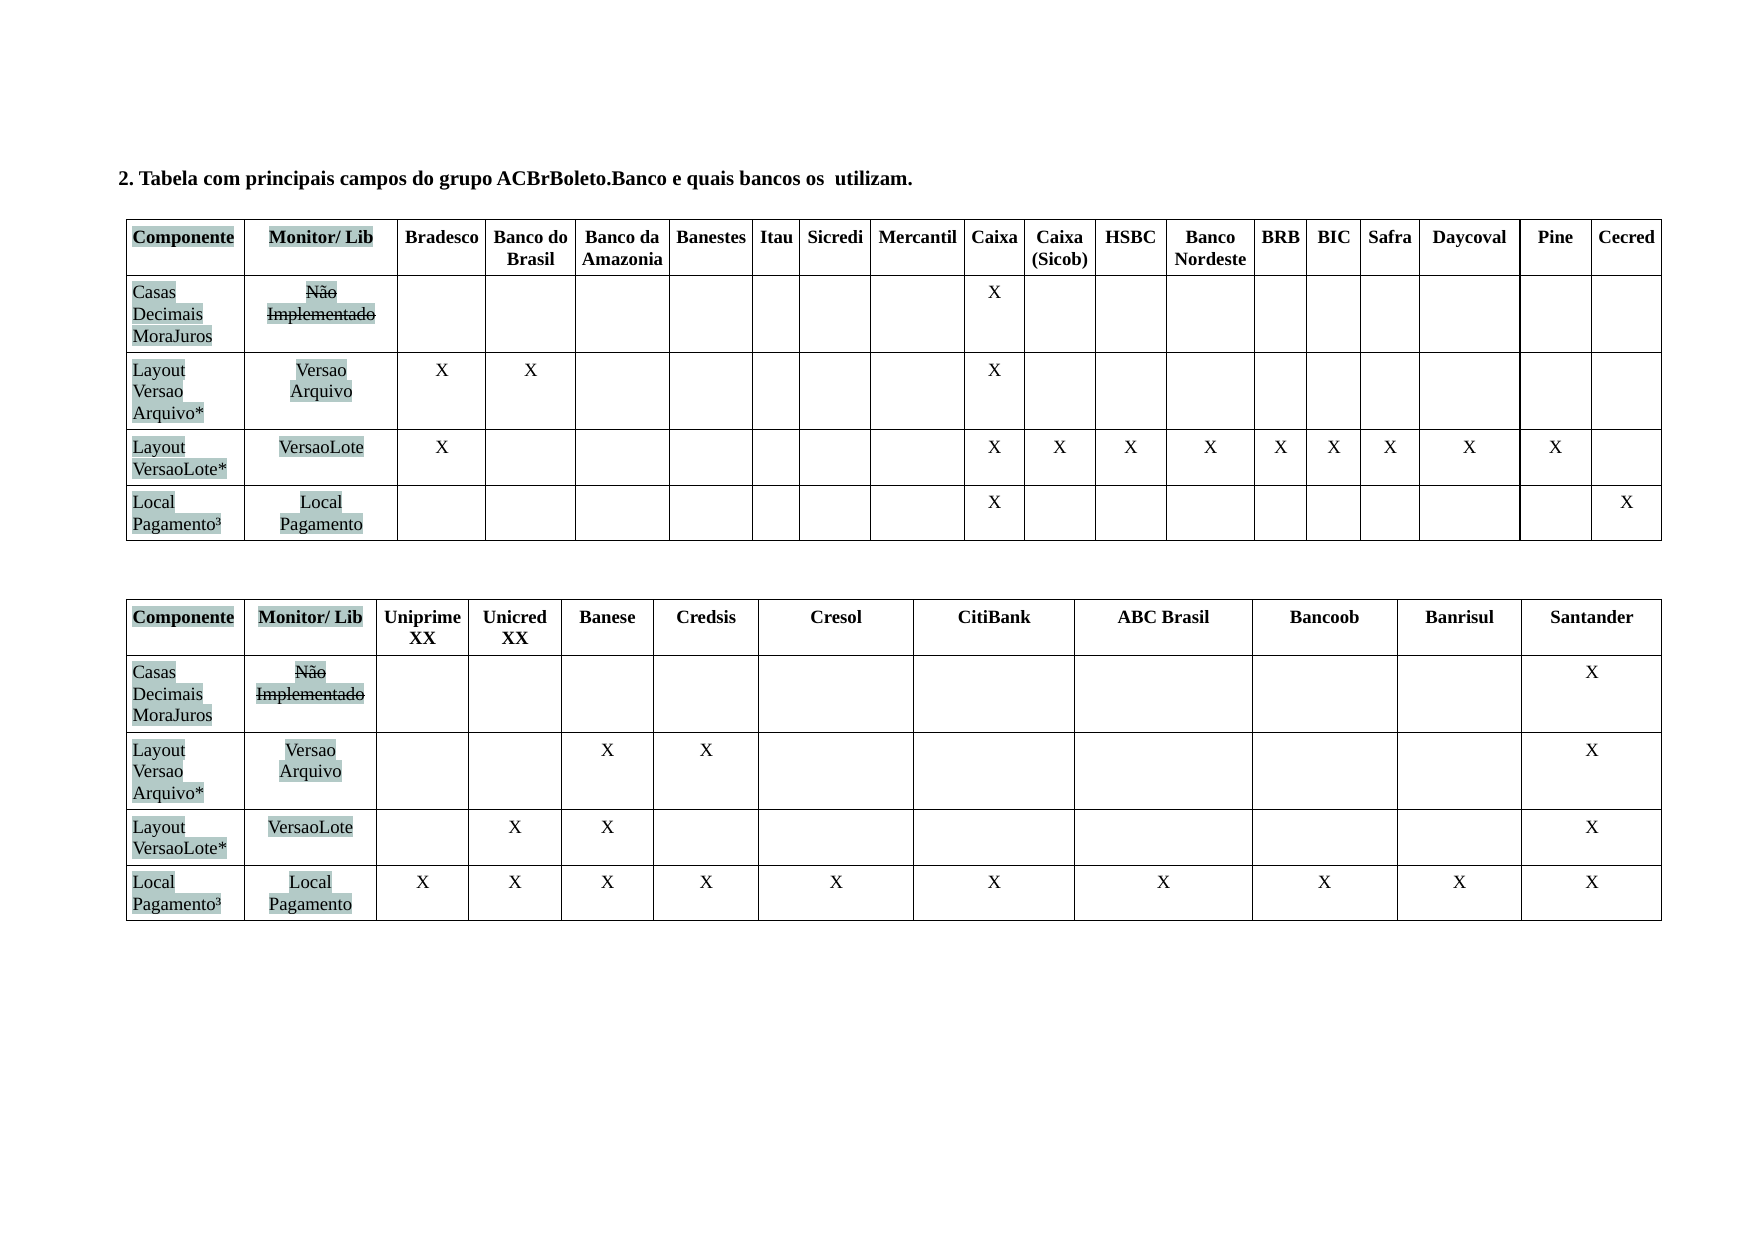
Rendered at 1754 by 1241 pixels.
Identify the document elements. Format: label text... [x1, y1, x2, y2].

table_cell [1361, 276, 1419, 352]
table_cell [1255, 486, 1306, 540]
table_cell [1096, 486, 1166, 540]
table_cell [486, 430, 575, 485]
table_cell X [469, 866, 561, 920]
table_cell [753, 430, 799, 485]
table_header Monitor/ Lib [245, 600, 376, 654]
table_header Safra [1361, 220, 1419, 275]
table_cell X [1521, 430, 1591, 485]
table_cell X [562, 810, 653, 864]
table_cell [1255, 276, 1306, 352]
table_cell [1398, 733, 1521, 809]
table_cell [377, 656, 468, 732]
table_cell [1521, 486, 1591, 540]
table_cell X [965, 276, 1024, 352]
table_header BRB [1255, 220, 1306, 275]
table_header Caixa [965, 220, 1024, 275]
table_cell [1420, 276, 1519, 352]
table_cell [670, 353, 752, 429]
table_cell [1025, 353, 1095, 429]
table_cell X [1398, 866, 1521, 920]
table_cell [1253, 656, 1397, 732]
table_cell X [1096, 430, 1166, 485]
table_cell X [1522, 733, 1661, 809]
table_header CitiBank [914, 600, 1074, 654]
table_cell [654, 656, 758, 732]
table_header Sicredi [800, 220, 870, 275]
table_cell [1307, 276, 1360, 352]
table_cell [800, 276, 870, 352]
table_header Banrisul [1398, 600, 1521, 654]
table_cell [562, 656, 653, 732]
table_cell Layout VersaoLote* [127, 430, 244, 485]
table_header ABC Brasil [1075, 600, 1252, 654]
table_header Cecred [1592, 220, 1661, 275]
table_cell [1592, 276, 1661, 352]
table_header Santander [1522, 600, 1661, 654]
table_cell [1361, 486, 1419, 540]
table_header HSBC [1096, 220, 1166, 275]
table_cell Local Pagamento³ [127, 486, 244, 540]
table_cell [670, 430, 752, 485]
table_cell X [654, 866, 758, 920]
table_cell Layout VersaoLote* [127, 810, 244, 864]
table_header Caixa (Sicob) [1025, 220, 1095, 275]
table_header Bancoob [1253, 600, 1397, 654]
table_cell [753, 276, 799, 352]
table_cell [759, 733, 913, 809]
table_cell [377, 733, 468, 809]
table_cell [1075, 810, 1252, 864]
table_cell [1075, 733, 1252, 809]
text 2. Tabela com principais campos do grupo ACBrBoleto.Banco e quais bancos os utilizam. [118, 166, 1636, 190]
table_cell Layout Versao Arquivo* [127, 353, 244, 429]
table_header Uniprime XX [377, 600, 468, 654]
table_cell X [1592, 486, 1661, 540]
table_cell [753, 353, 799, 429]
table_cell [759, 656, 913, 732]
table_cell [1167, 276, 1254, 352]
table_cell [654, 810, 758, 864]
table_cell [800, 353, 870, 429]
table_cell [871, 486, 964, 540]
table_cell [914, 656, 1074, 732]
table_cell Versao Arquivo [245, 353, 397, 429]
table_cell Local Pagamento [245, 866, 376, 920]
table_header Mercantil [871, 220, 964, 275]
table_cell [486, 486, 575, 540]
table_cell [759, 810, 913, 864]
table_cell [1096, 353, 1166, 429]
table_cell X [1522, 866, 1661, 920]
table_cell X [914, 866, 1074, 920]
table_cell [1361, 353, 1419, 429]
table_cell X [965, 486, 1024, 540]
table_cell X [1522, 656, 1661, 732]
table_header Banco Nordeste [1167, 220, 1254, 275]
table_header Cresol [759, 600, 913, 654]
table_header Unicred XX [469, 600, 561, 654]
table_cell X [965, 430, 1024, 485]
table_cell X [1522, 810, 1661, 864]
table_header Credsis [654, 600, 758, 654]
table_header Itau [753, 220, 799, 275]
table_cell [871, 353, 964, 429]
table_cell [1307, 353, 1360, 429]
table_header Daycoval [1420, 220, 1519, 275]
table_cell Local Pagamento³ [127, 866, 244, 920]
table_header Banestes [670, 220, 752, 275]
table_cell [469, 656, 561, 732]
table_header Pine [1521, 220, 1591, 275]
table_cell [576, 430, 669, 485]
table_cell [377, 810, 468, 864]
table_cell [486, 276, 575, 352]
table_cell X [1307, 430, 1360, 485]
table_cell X [1025, 430, 1095, 485]
table_cell X [398, 353, 485, 429]
table_cell Não Implementado [245, 276, 397, 352]
table_cell [1592, 430, 1661, 485]
table_cell X [965, 353, 1024, 429]
table_cell [1096, 276, 1166, 352]
table_cell [1025, 276, 1095, 352]
table_cell [800, 430, 870, 485]
table_cell Casas Decimais MoraJuros [127, 656, 244, 732]
table_cell [1420, 486, 1519, 540]
table_cell [1398, 810, 1521, 864]
table_cell [576, 276, 669, 352]
table_header Banese [562, 600, 653, 654]
table_cell Layout Versao Arquivo* [127, 733, 244, 809]
table_cell [1521, 276, 1591, 352]
table_cell X [1167, 430, 1254, 485]
table_cell [398, 486, 485, 540]
table_cell X [398, 430, 485, 485]
table_cell X [1255, 430, 1306, 485]
table_cell VersaoLote [245, 810, 376, 864]
table_cell [1255, 353, 1306, 429]
table_cell [1025, 486, 1095, 540]
table_cell [576, 353, 669, 429]
table_cell X [562, 733, 653, 809]
table_header Banco do Brasil [486, 220, 575, 275]
table_cell [914, 810, 1074, 864]
table_cell [398, 276, 485, 352]
table_cell X [486, 353, 575, 429]
table_cell [753, 486, 799, 540]
table_cell [800, 486, 870, 540]
table_header BIC [1307, 220, 1360, 275]
table_cell [469, 733, 561, 809]
table_cell X [1253, 866, 1397, 920]
table_cell X [1361, 430, 1419, 485]
table_cell [1167, 353, 1254, 429]
table_cell [1253, 733, 1397, 809]
table_cell [576, 486, 669, 540]
table_cell [1253, 810, 1397, 864]
table_cell [670, 486, 752, 540]
table_cell [670, 276, 752, 352]
table_cell X [1420, 430, 1519, 485]
table_header Banco da Amazonia [576, 220, 669, 275]
table_cell Não Implementado [245, 656, 376, 732]
table_cell [1167, 486, 1254, 540]
table_cell [1307, 486, 1360, 540]
table_cell [1592, 353, 1661, 429]
table_cell VersaoLote [245, 430, 397, 485]
table_cell X [654, 733, 758, 809]
table_cell Local Pagamento [245, 486, 397, 540]
table_cell [1521, 353, 1591, 429]
table_cell [1398, 656, 1521, 732]
table_cell [1420, 353, 1519, 429]
table_header Componente [127, 220, 244, 275]
table_header Componente [127, 600, 244, 654]
table_header Monitor/ Lib [245, 220, 397, 275]
table_header Bradesco [398, 220, 485, 275]
table_cell X [469, 810, 561, 864]
table_cell [871, 276, 964, 352]
table_cell Casas Decimais MoraJuros [127, 276, 244, 352]
table_cell X [759, 866, 913, 920]
table_cell Versao Arquivo [245, 733, 376, 809]
table_cell [871, 430, 964, 485]
table_cell [1075, 656, 1252, 732]
table_cell X [1075, 866, 1252, 920]
table_cell [914, 733, 1074, 809]
table_cell X [562, 866, 653, 920]
table_cell X [377, 866, 468, 920]
